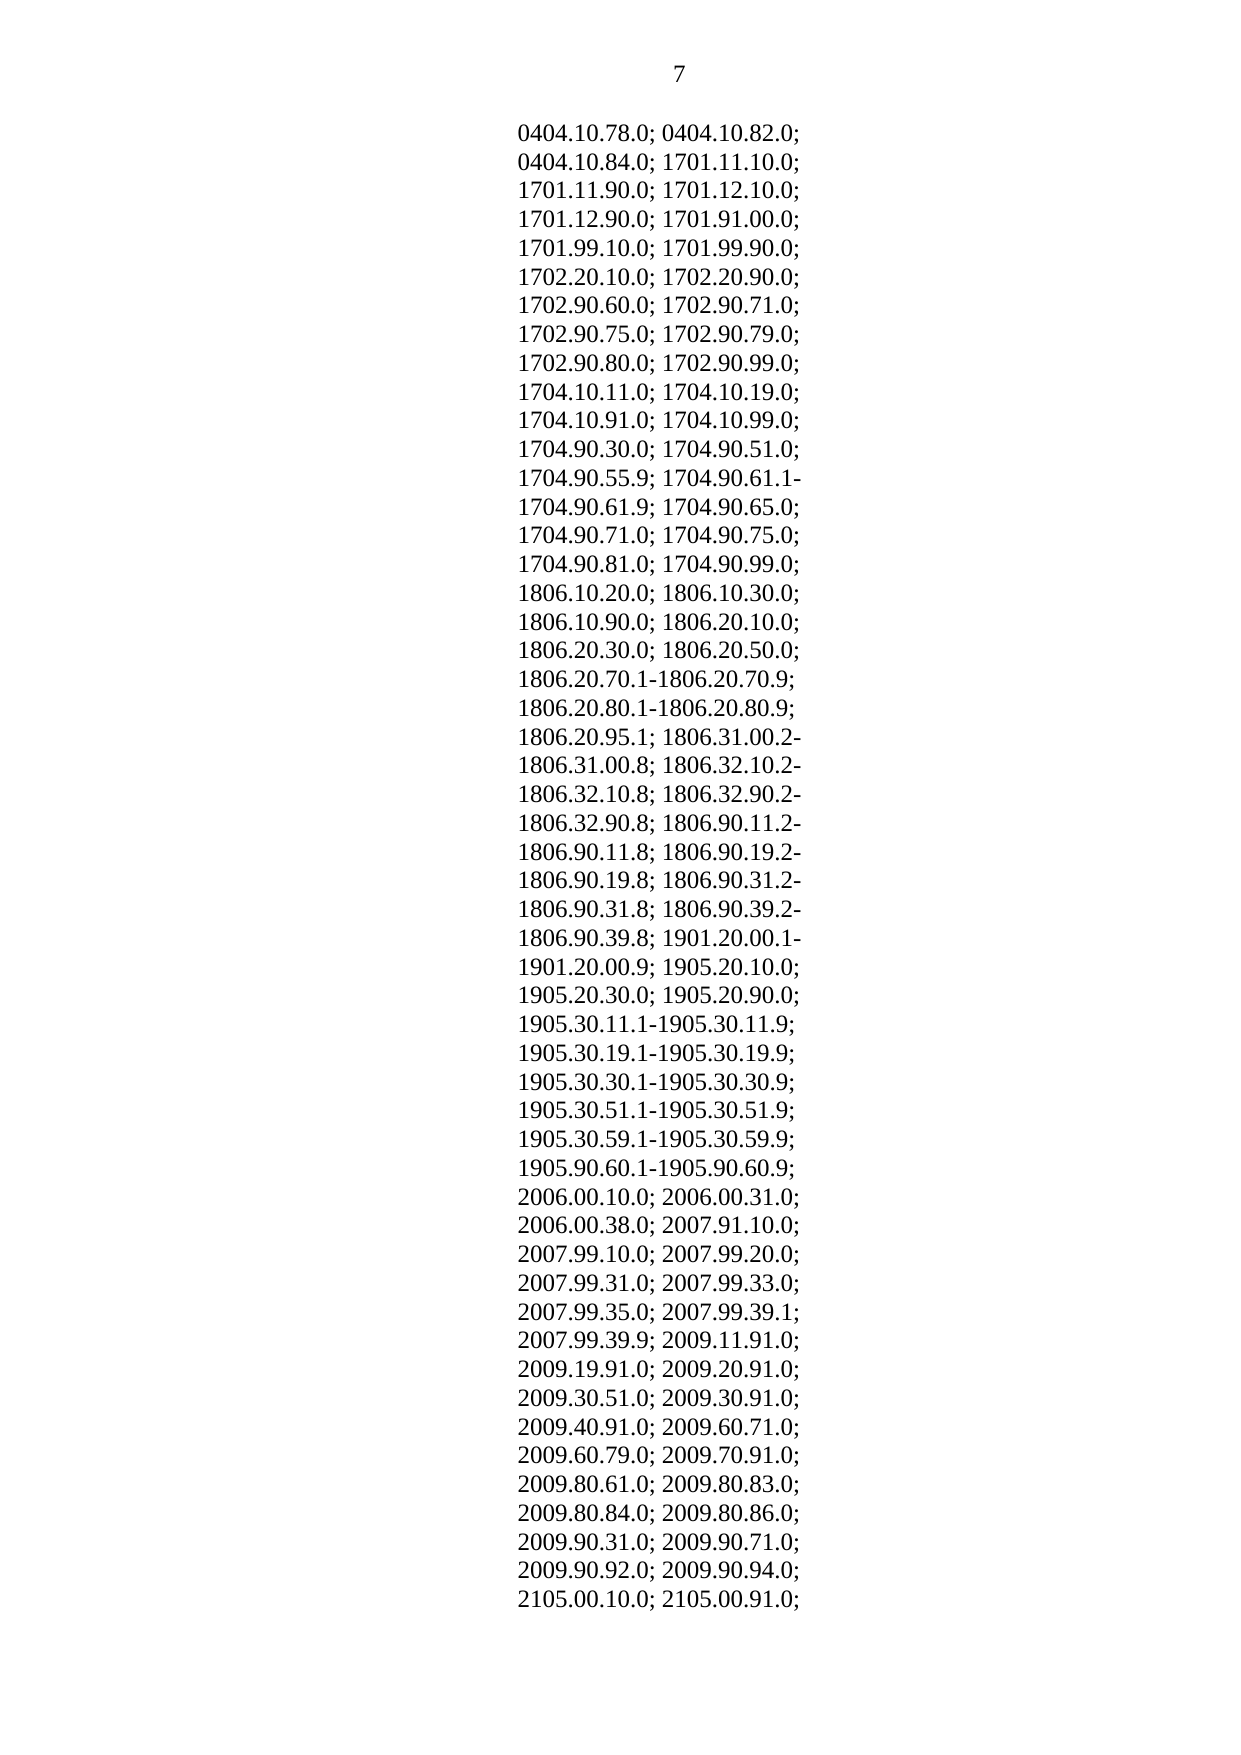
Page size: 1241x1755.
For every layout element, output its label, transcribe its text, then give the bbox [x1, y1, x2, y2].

table_cell [1048, 722, 1181, 779]
table_cell 1806.90.31.8; 1806.90.39.2-1806.90.39.8; 1901.20.00.1- [506, 894, 887, 952]
table_cell 2009.90.31.0; 2009.90.71.0; 2009.90.92.0; 2009.90.94.0; [506, 1527, 887, 1584]
table_cell [177, 434, 506, 492]
table_cell [1048, 1584, 1181, 1613]
table_cell 2007.99.10.0; 2007.99.20.0; 2007.99.31.0; 2007.99.33.0; [506, 1239, 887, 1297]
table_cell [177, 894, 506, 952]
table_cell [177, 1009, 506, 1067]
table_cell 1704.10.11.0; 1704.10.19.0; 1704.10.91.0; 1704.10.99.0; [506, 377, 887, 434]
table_cell [177, 1124, 506, 1182]
table_cell [887, 1412, 1048, 1469]
table_cell [177, 377, 506, 434]
table_cell [887, 492, 1048, 549]
table_cell [177, 1412, 506, 1469]
table_cell [1048, 894, 1181, 952]
table_cell [887, 262, 1048, 319]
table_cell [177, 1297, 506, 1354]
table_cell [1048, 118, 1181, 147]
table_cell [1048, 1354, 1181, 1412]
table_cell 2006.00.10.0; 2006.00.31.0; 2006.00.38.0; 2007.91.10.0; [506, 1182, 887, 1239]
table_cell [177, 147, 506, 204]
table_cell [1048, 1527, 1181, 1584]
table_cell [177, 1354, 506, 1412]
table_cell [1048, 204, 1181, 262]
table_cell [177, 1584, 506, 1613]
table_cell [887, 894, 1048, 952]
table_cell [177, 607, 506, 664]
table_cell 1702.20.10.0; 1702.20.90.0; 1702.90.60.0; 1702.90.71.0; [506, 262, 887, 319]
table_cell [887, 377, 1048, 434]
table_cell [177, 1469, 506, 1527]
table_cell [1048, 1412, 1181, 1469]
table_cell 0404.10.78.0; 0404.10.82.0; [506, 118, 887, 147]
table_cell [177, 204, 506, 262]
table_cell [177, 492, 506, 549]
table_cell [1048, 779, 1181, 837]
table_cell 1905.30.59.1-1905.30.59.9; 1905.90.60.1-1905.90.60.9; [506, 1124, 887, 1182]
table_cell 1901.20.00.9; 1905.20.10.0; 1905.20.30.0; 1905.20.90.0; [506, 952, 887, 1009]
table_cell [1048, 262, 1181, 319]
table_cell [1048, 664, 1181, 722]
table_cell 1806.10.90.0; 1806.20.10.0; 1806.20.30.0; 1806.20.50.0; [506, 607, 887, 664]
table_cell [177, 262, 506, 319]
table_cell 1704.90.30.0; 1704.90.51.0; 1704.90.55.9; 1704.90.61.1- [506, 434, 887, 492]
table_cell [177, 837, 506, 894]
table_cell [1048, 492, 1181, 549]
table_cell [1048, 1182, 1181, 1239]
table_cell [887, 607, 1048, 664]
table_cell [1048, 1067, 1181, 1124]
table_cell [177, 722, 506, 779]
table_cell 1704.90.81.0; 1704.90.99.0; 1806.10.20.0; 1806.10.30.0; [506, 549, 887, 607]
table_cell [887, 549, 1048, 607]
table_cell 2007.99.35.0; 2007.99.39.1; 2007.99.39.9; 2009.11.91.0; [506, 1297, 887, 1354]
table_cell [887, 319, 1048, 377]
table_cell [887, 1009, 1048, 1067]
table_cell [887, 837, 1048, 894]
table_cell 1806.32.10.8; 1806.32.90.2-1806.32.90.8; 1806.90.11.2- [506, 779, 887, 837]
table_cell [177, 319, 506, 377]
table_cell 2009.80.61.0; 2009.80.83.0; 2009.80.84.0; 2009.80.86.0; [506, 1469, 887, 1527]
table_cell [1048, 434, 1181, 492]
table_cell [1048, 1239, 1181, 1297]
table_cell [887, 204, 1048, 262]
table_cell [1048, 1297, 1181, 1354]
table_cell [887, 1584, 1048, 1613]
table_cell [177, 1239, 506, 1297]
table_cell 1702.90.75.0; 1702.90.79.0; 1702.90.80.0; 1702.90.99.0; [506, 319, 887, 377]
table_cell [887, 1239, 1048, 1297]
table_cell [887, 434, 1048, 492]
table_cell [177, 1067, 506, 1124]
table_cell 1806.90.11.8; 1806.90.19.2-1806.90.19.8; 1806.90.31.2- [506, 837, 887, 894]
table_cell 1806.20.95.1; 1806.31.00.2-1806.31.00.8; 1806.32.10.2- [506, 722, 887, 779]
table_cell 2105.00.10.0; 2105.00.91.0; [506, 1584, 887, 1613]
table_cell [1048, 952, 1181, 1009]
table_cell [177, 664, 506, 722]
table_cell [177, 1527, 506, 1584]
table_cell 2009.40.91.0; 2009.60.71.0; 2009.60.79.0; 2009.70.91.0; [506, 1412, 887, 1469]
table_cell [887, 1297, 1048, 1354]
table_cell [1048, 1469, 1181, 1527]
table_cell [1048, 319, 1181, 377]
table_cell 1905.30.11.1-1905.30.11.9; 1905.30.19.1-1905.30.19.9; [506, 1009, 887, 1067]
table_cell [887, 1067, 1048, 1124]
table_cell [1048, 607, 1181, 664]
table_cell [887, 1527, 1048, 1584]
table_cell 1806.20.70.1-1806.20.70.9; 1806.20.80.1-1806.20.80.9; [506, 664, 887, 722]
table_cell [177, 952, 506, 1009]
table_cell 1704.90.61.9; 1704.90.65.0; 1704.90.71.0; 1704.90.75.0; [506, 492, 887, 549]
table_cell [177, 779, 506, 837]
table_cell [887, 1469, 1048, 1527]
table_cell [177, 549, 506, 607]
table_cell [177, 118, 506, 147]
table_cell 0404.10.84.0; 1701.11.10.0; 1701.11.90.0; 1701.12.10.0; [506, 147, 887, 204]
table_cell [1048, 1009, 1181, 1067]
table_cell 2009.19.91.0; 2009.20.91.0; 2009.30.51.0; 2009.30.91.0; [506, 1354, 887, 1412]
table_cell [887, 118, 1048, 147]
table_cell [887, 952, 1048, 1009]
table_cell 1905.30.30.1-1905.30.30.9; 1905.30.51.1-1905.30.51.9; [506, 1067, 887, 1124]
table_cell [1048, 549, 1181, 607]
table_cell [177, 1182, 506, 1239]
table_cell [887, 1182, 1048, 1239]
table_cell [887, 1354, 1048, 1412]
table_cell [1048, 377, 1181, 434]
table_cell [1048, 147, 1181, 204]
table_cell [887, 1124, 1048, 1182]
table_cell 1701.12.90.0; 1701.91.00.0; 1701.99.10.0; 1701.99.90.0; [506, 204, 887, 262]
table_cell [887, 664, 1048, 722]
table_cell [1048, 837, 1181, 894]
table_cell [887, 147, 1048, 204]
table_cell [1048, 1124, 1181, 1182]
table_cell [887, 722, 1048, 779]
table_cell [887, 779, 1048, 837]
